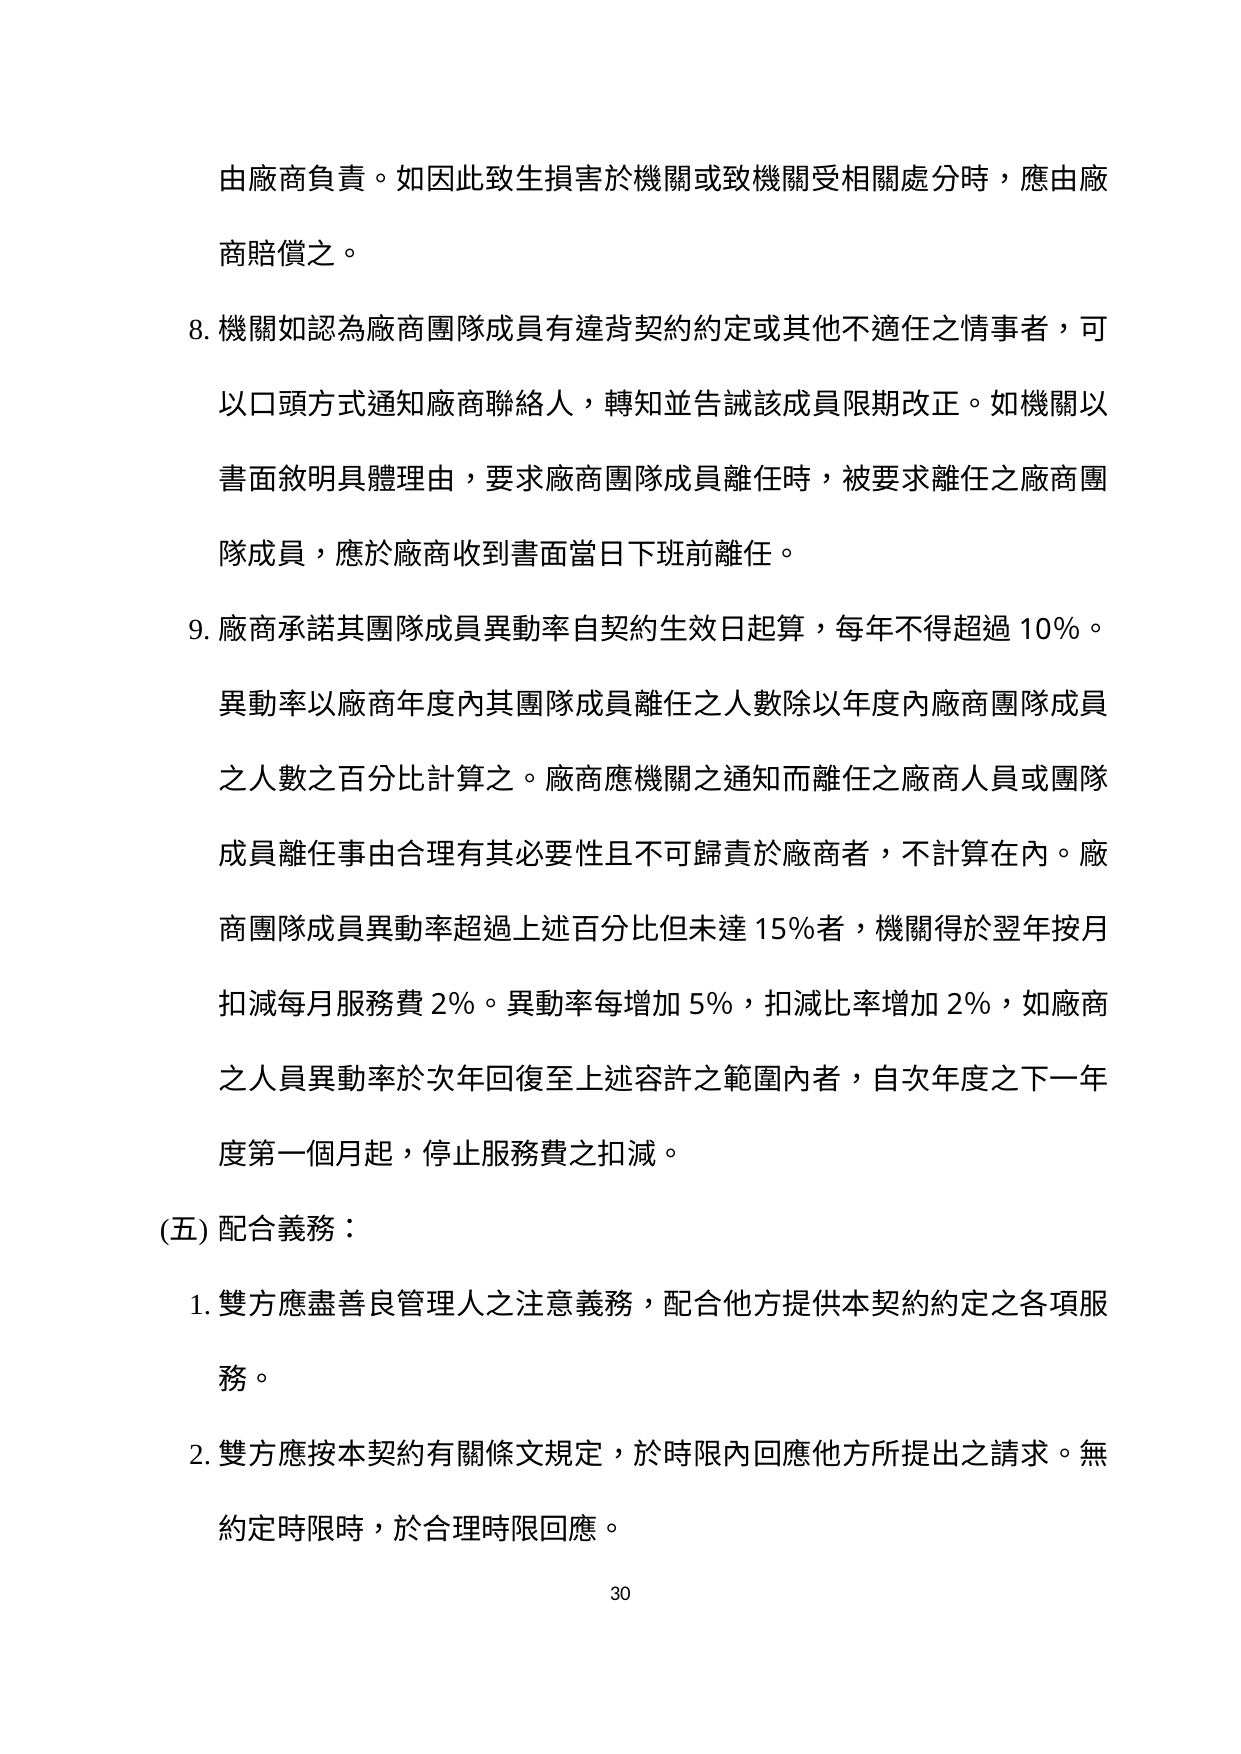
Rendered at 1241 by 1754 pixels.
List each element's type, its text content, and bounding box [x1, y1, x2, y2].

list 由廠商負責。如因此致生損害於機關或致機關受相關處分時，應由廠商賠償之。 [188, 139, 1110, 289]
subtitle 配合義務： [159, 1189, 1110, 1264]
list 機關如認為廠商團隊成員有違背契約約定或其他不適任之情事者，可以口頭方式通知廠商聯絡人，轉知並告誡該成員限期改正。如機關以書面敘明具體理由，要求廠商團隊成員離任時，被要求離任之廠商團隊成員，應於廠商收到書面當日下班前離任。 [188, 289, 1110, 589]
list 雙方應盡善良管理人之注意義務，配合他方提供本契約約定之各項服務。 [189, 1264, 1110, 1414]
list 雙方應按本契約有關條文規定，於時限內回應他方所提出之請求。無約定時限時，於合理時限回應。 [189, 1414, 1110, 1564]
list 廠商承諾其團隊成員異動率自契約生效日起算，每年不得超過10％。異動率以廠商年度內其團隊成員離任之人數除以年度內廠商團隊成員之人數之百分比計算之。廠商應機關之通知而離任之廠商人員或團隊成員離任事由合理有其必要性且不可歸責於廠商者，不計算在內。廠商團隊成員異動率超過上述百分比但未達15％者，機關得於翌年按月扣減每月服務費2％。異動率每增加5％，扣減比率增加2％，如廠商之人員異動率於次年回復至上述容許之範圍內者，自次年度之下一年度第一個月起，停止服務費之扣減。 [188, 589, 1110, 1189]
